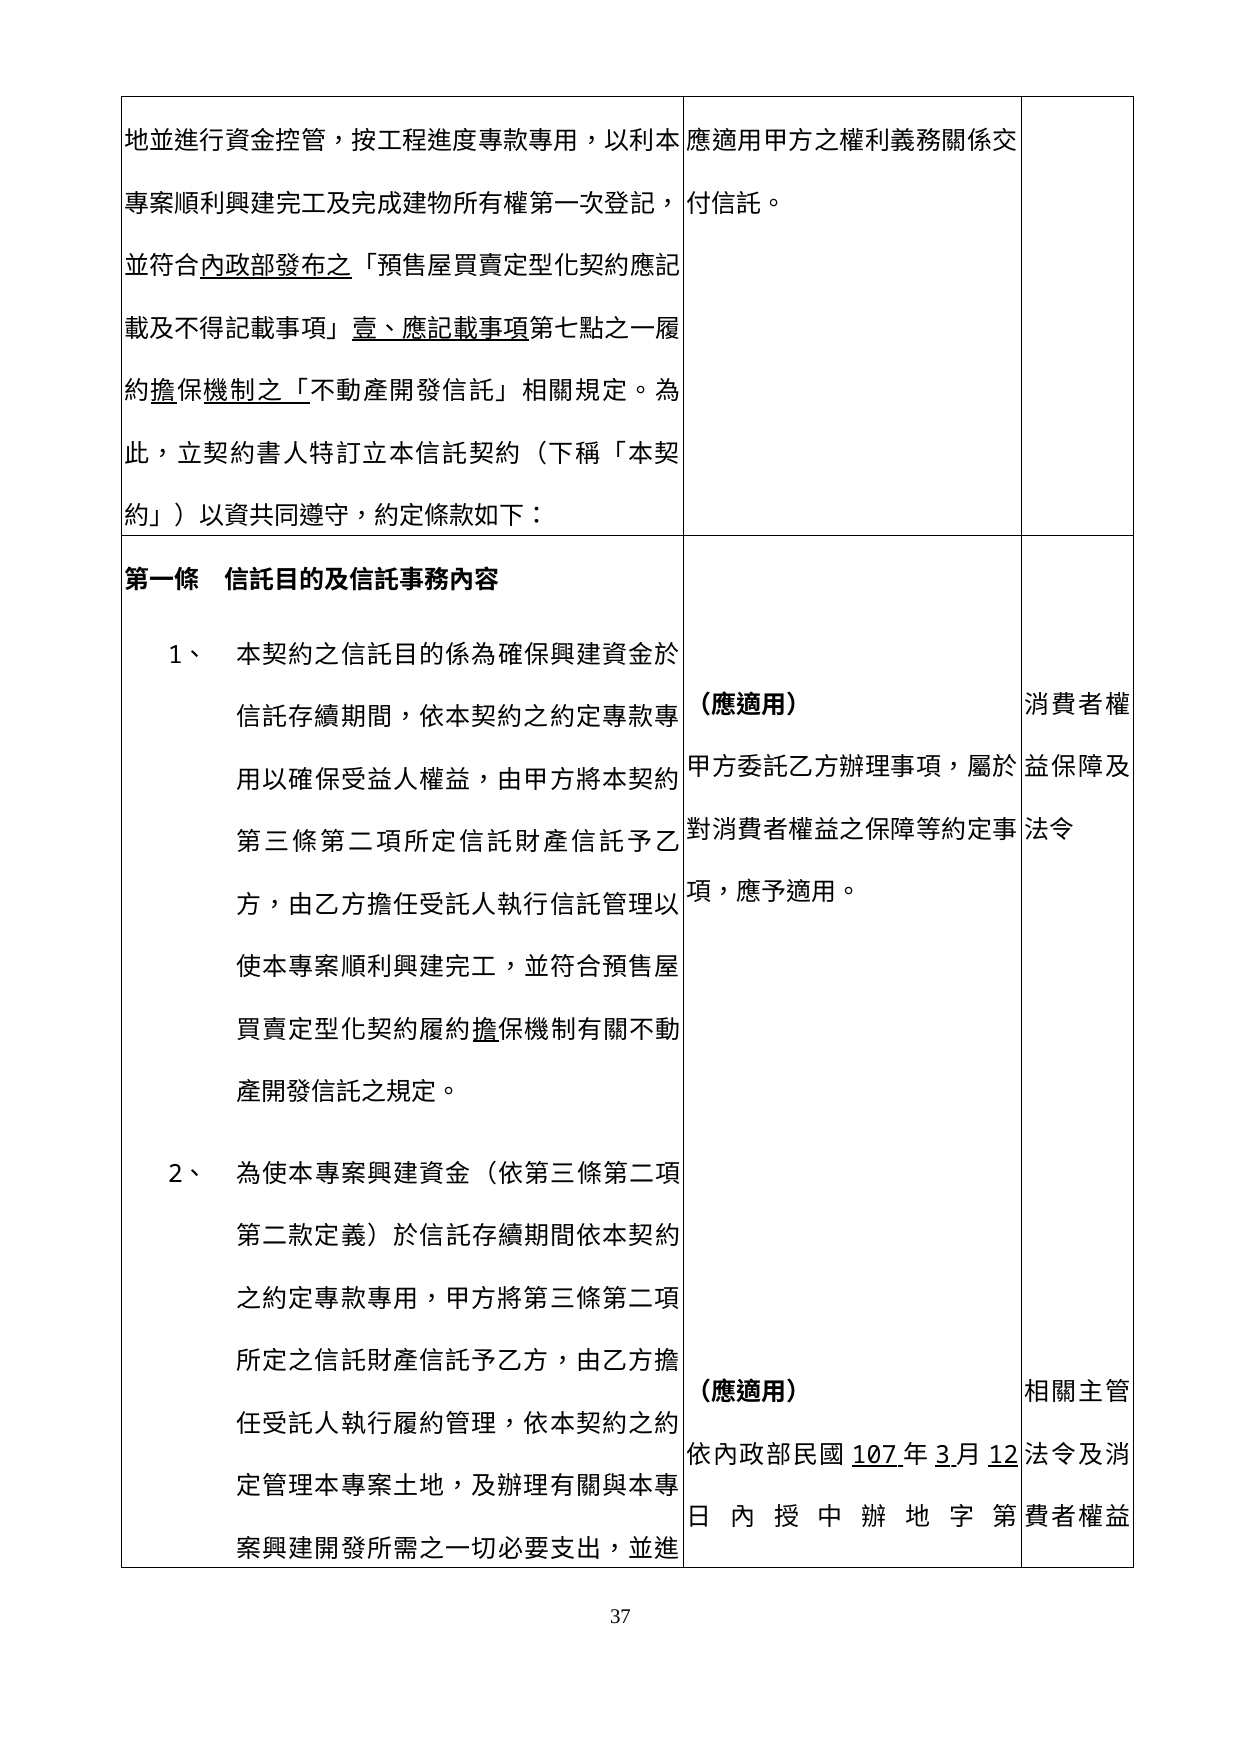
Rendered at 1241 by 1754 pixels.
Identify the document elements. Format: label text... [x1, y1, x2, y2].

table_cell 消費者權益保障及法令 相關主管法令及消費者權益 [1022, 536, 1133, 1567]
table_cell 第一條 信託目的及信託事務內容 本契約之信託目的係為確保興建資金於信託存續期間，依本契約之約定專款專用以確保受益人權益，由甲方將本契約第三條第二項所定信託財產信託予乙方，由乙方擔任受託人執行信託管理以使本專案順利興建完工，並符合預售屋買賣定型化契約履約擔保機制有關不動產開發信託之規定。 為使本專案興建資金（依第三條第二項第二款定義）於信託存續期間依本契約之約定專款專用，甲方將第三條第二項所定之信託財產信託予乙方，由乙方擔任受託人執行履約管理，依本契約之約定管理本專案土地，及辦理有關與本專案興建開發所需之一切必要支出，並進行資金控管，按工程進度專款專用。甲方同意委託乙方辦理下列事項： 本專案興建基地產權之管理、處分； 信託存續期間對興建資金進行專款專用； 信託專戶收支之帳務管理； 依本契約第十一條第三項約定擔任本專案建物完工後第一次登記之信託所有權人； 依本契約所載有關本專案不動產之地籍整理（包括但不限於合併、分割及鑑界）、信託登記及塗銷等與本專案相關之其他登記事宜。 [122, 536, 683, 1567]
table_cell [1022, 97, 1133, 535]
table_cell 地並進行資金控管，按工程進度專款專用，以利本專案順利興建完工及完成建物所有權第一次登記，並符合內政部發布之「預售屋買賣定型化契約應記載及不得記載事項」壹、應記載事項第七點之一履約擔保機制之「不動產開發信託」相關規定。為此，立契約書人特訂立本信託契約（下稱「本契約」）以資共同遵守，約定條款如下： [122, 97, 683, 535]
table_cell （應適用） 甲方委託乙方辦理事項，屬於對消費者權益之保障等約定事項，應予適用。 （應適用） 依內政部民國107年3月12日內授中辦地字第 [684, 536, 1021, 1567]
table_cell 應適用甲方之權利義務關係交付信託。 [684, 97, 1021, 535]
